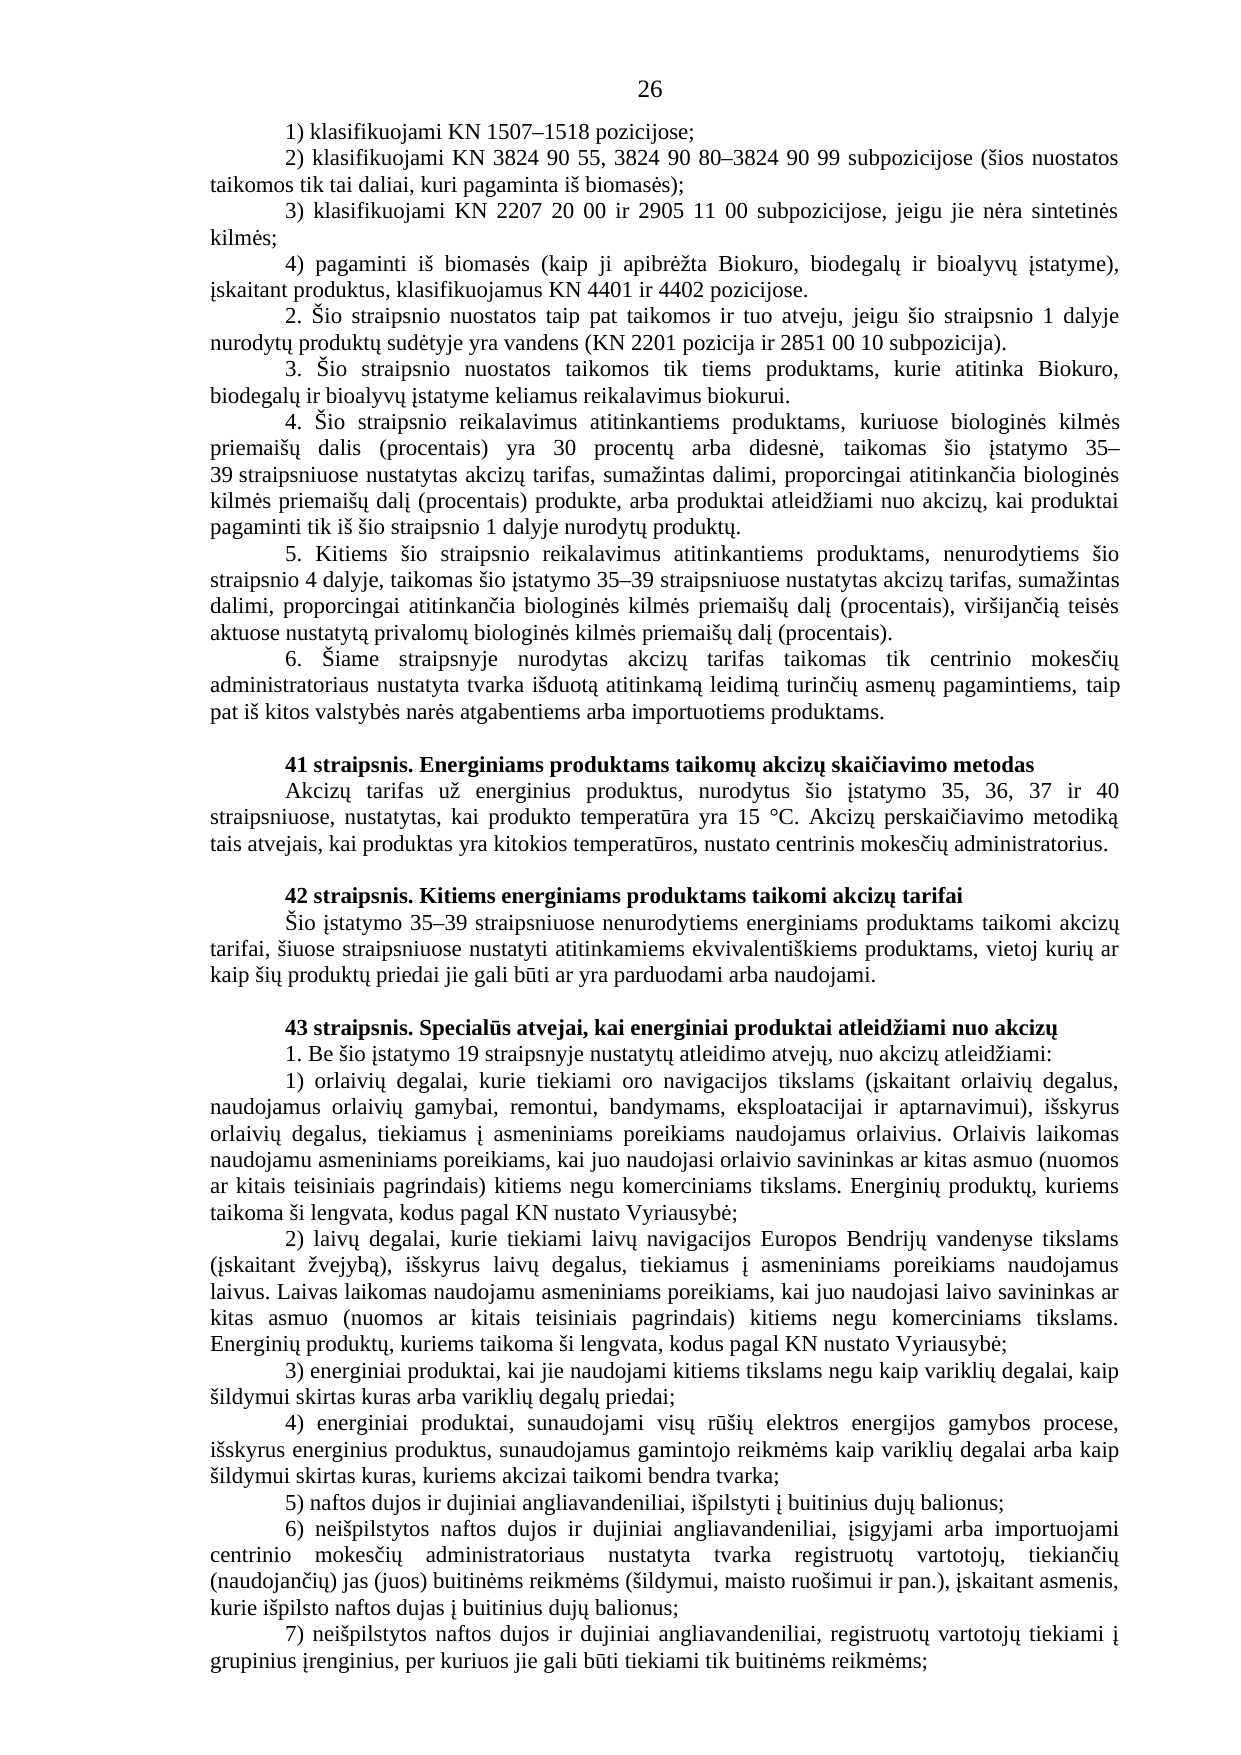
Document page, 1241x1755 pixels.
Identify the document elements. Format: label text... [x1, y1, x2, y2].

text 1) orlaivių degalai, kurie tiekiami oro navigacijos tikslams (įskaitant orlaivių degalus, naudojamus orlaivių gamybai, remontui, bandymams, eksploatacijai ir aptarnavimui), išskyrus orlaivių degalus, tiekiamus į asmeniniams poreikiams naudojamus orlaivius. Orlaivis laikomas naudojamu asmeniniams poreikiams, kai juo naudojasi orlaivio savininkas ar kitas asmuo (nuomos ar kitais teisiniais pagrindais) kitiems negu komerciniams tikslams. Energinių produktų, kuriems taikoma ši lengvata, kodus pagal KN nustato Vyriausybė; [210, 1067, 1120, 1225]
text 43 straipsnis. Specialūs atvejai, kai energiniai produktai atleidžiami nuo akcizų [285, 1014, 1120, 1041]
text 42 straipsnis. Kitiems energiniams produktams taikomi akcizų tarifai [210, 882, 1120, 909]
text Akcizų tarifas už energinius produktus, nurodytus šio įstatymo 35, 36, 37 ir 40 straipsniuose, nustatytas, kai produkto temperatūra yra 15 °C. Akcizų perskaičiavimo metodiką tais atvejais, kai produktas yra kitokios temperatūros, nustato centrinis mokesčių administratorius. [210, 777, 1120, 856]
text 4. Šio straipsnio reikalavimus atitinkantiems produktams, kuriuose biologinės kilmės priemaišų dalis (procentais) yra 30 procentų arba didesnė, taikomas šio įstatymo 35–39 straipsniuose nustatytas akcizų tarifas, sumažintas dalimi, proporcingai atitinkančia biologinės kilmės priemaišų dalį (procentais) produkte, arba produktai atleidžiami nuo akcizų, kai produktai pagaminti tik iš šio straipsnio 1 dalyje nurodytų produktų. [210, 408, 1120, 540]
text 3) klasifikuojami KN 2207 20 00 ir 2905 11 00 subpozicijose, jeigu jie nėra sintetinės kilmės; [210, 197, 1120, 250]
text 4) energiniai produktai, sunaudojami visų rūšių elektros energijos gamybos procese, išskyrus energinius produktus, sunaudojamus gamintojo reikmėms kaip variklių degalai arba kaip šildymui skirtas kuras, kuriems akcizai taikomi bendra tvarka; [210, 1409, 1120, 1488]
text 2. Šio straipsnio nuostatos taip pat taikomos ir tuo atveju, jeigu šio straipsnio 1 dalyje nurodytų produktų sudėtyje yra vandens (KN 2201 pozicija ir 2851 00 10 subpozicija). [210, 303, 1120, 355]
text 4) pagaminti iš biomasės (kaip ji apibrėžta Biokuro, biodegalų ir bioalyvų įstatyme), įskaitant produktus, klasifikuojamus KN 4401 ir 4402 pozicijose. [210, 250, 1120, 303]
text 1. Be šio įstatymo 19 straipsnyje nustatytų atleidimo atvejų, nuo akcizų atleidžiami: [210, 1041, 1120, 1067]
text 3) energiniai produktai, kai jie naudojami kitiems tikslams negu kaip variklių degalai, kaip šildymui skirtas kuras arba variklių degalų priedai; [210, 1357, 1120, 1409]
text 6. Šiame straipsnyje nurodytas akcizų tarifas taikomas tik centrinio mokesčių administratoriaus nustatyta tvarka išduotą atitinkamą leidimą turinčių asmenų pagamintiems, taip pat iš kitos valstybės narės atgabentiems arba importuotiems produktams. [210, 645, 1120, 724]
text 41 straipsnis. Energiniams produktams taikomų akcizų skaičiavimo metodas [210, 751, 1120, 777]
text 7) neišpilstytos naftos dujos ir dujiniai angliavandeniliai, registruotų vartotojų tiekiami į grupinius įrenginius, per kuriuos jie gali būti tiekiami tik buitinėms reikmėms; [210, 1620, 1120, 1673]
text 2) laivų degalai, kurie tiekiami laivų navigacijos Europos Bendrijų vandenyse tikslams (įskaitant žvejybą), išskyrus laivų degalus, tiekiamus į asmeniniams poreikiams naudojamus laivus. Laivas laikomas naudojamu asmeniniams poreikiams, kai juo naudojasi laivo savininkas ar kitas asmuo (nuomos ar kitais teisiniais pagrindais) kitiems negu komerciniams tikslams. Energinių produktų, kuriems taikoma ši lengvata, kodus pagal KN nustato Vyriausybė; [210, 1225, 1120, 1357]
text Šio įstatymo 35–39 straipsniuose nenurodytiems energiniams produktams taikomi akcizų tarifai, šiuose straipsniuose nustatyti atitinkamiems ekvivalentiškiems produktams, vietoj kurių ar kaip šių produktų priedai jie gali būti ar yra parduodami arba naudojami. [210, 909, 1120, 988]
text 5) naftos dujos ir dujiniai angliavandeniliai, išpilstyti į buitinius dujų balionus; [210, 1488, 1120, 1515]
text 2) klasifikuojami KN 3824 90 55, 3824 90 80–3824 90 99 subpozicijose (šios nuostatos taikomos tik tai daliai, kuri pagaminta iš biomasės); [210, 144, 1120, 197]
text 1) klasifikuojami KN 1507–1518 pozicijose; [210, 118, 1120, 144]
text 6) neišpilstytos naftos dujos ir dujiniai angliavandeniliai, įsigyjami arba importuojami centrinio mokesčių administratoriaus nustatyta tvarka registruotų vartotojų, tiekiančių (naudojančių) jas (juos) buitinėms reikmėms (šildymui, maisto ruošimui ir pan.), įskaitant asmenis, kurie išpilsto naftos dujas į buitinius dujų balionus; [210, 1515, 1120, 1620]
text 3. Šio straipsnio nuostatos taikomos tik tiems produktams, kurie atitinka Biokuro, biodegalų ir bioalyvų įstatyme keliamus reikalavimus biokurui. [210, 355, 1120, 408]
text 5. Kitiems šio straipsnio reikalavimus atitinkantiems produktams, nenurodytiems šio straipsnio 4 dalyje, taikomas šio įstatymo 35–39 straipsniuose nustatytas akcizų tarifas, sumažintas dalimi, proporcingai atitinkančia biologinės kilmės priemaišų dalį (procentais), viršijančią teisės aktuose nustatytą privalomų biologinės kilmės priemaišų dalį (procentais). [210, 540, 1120, 645]
